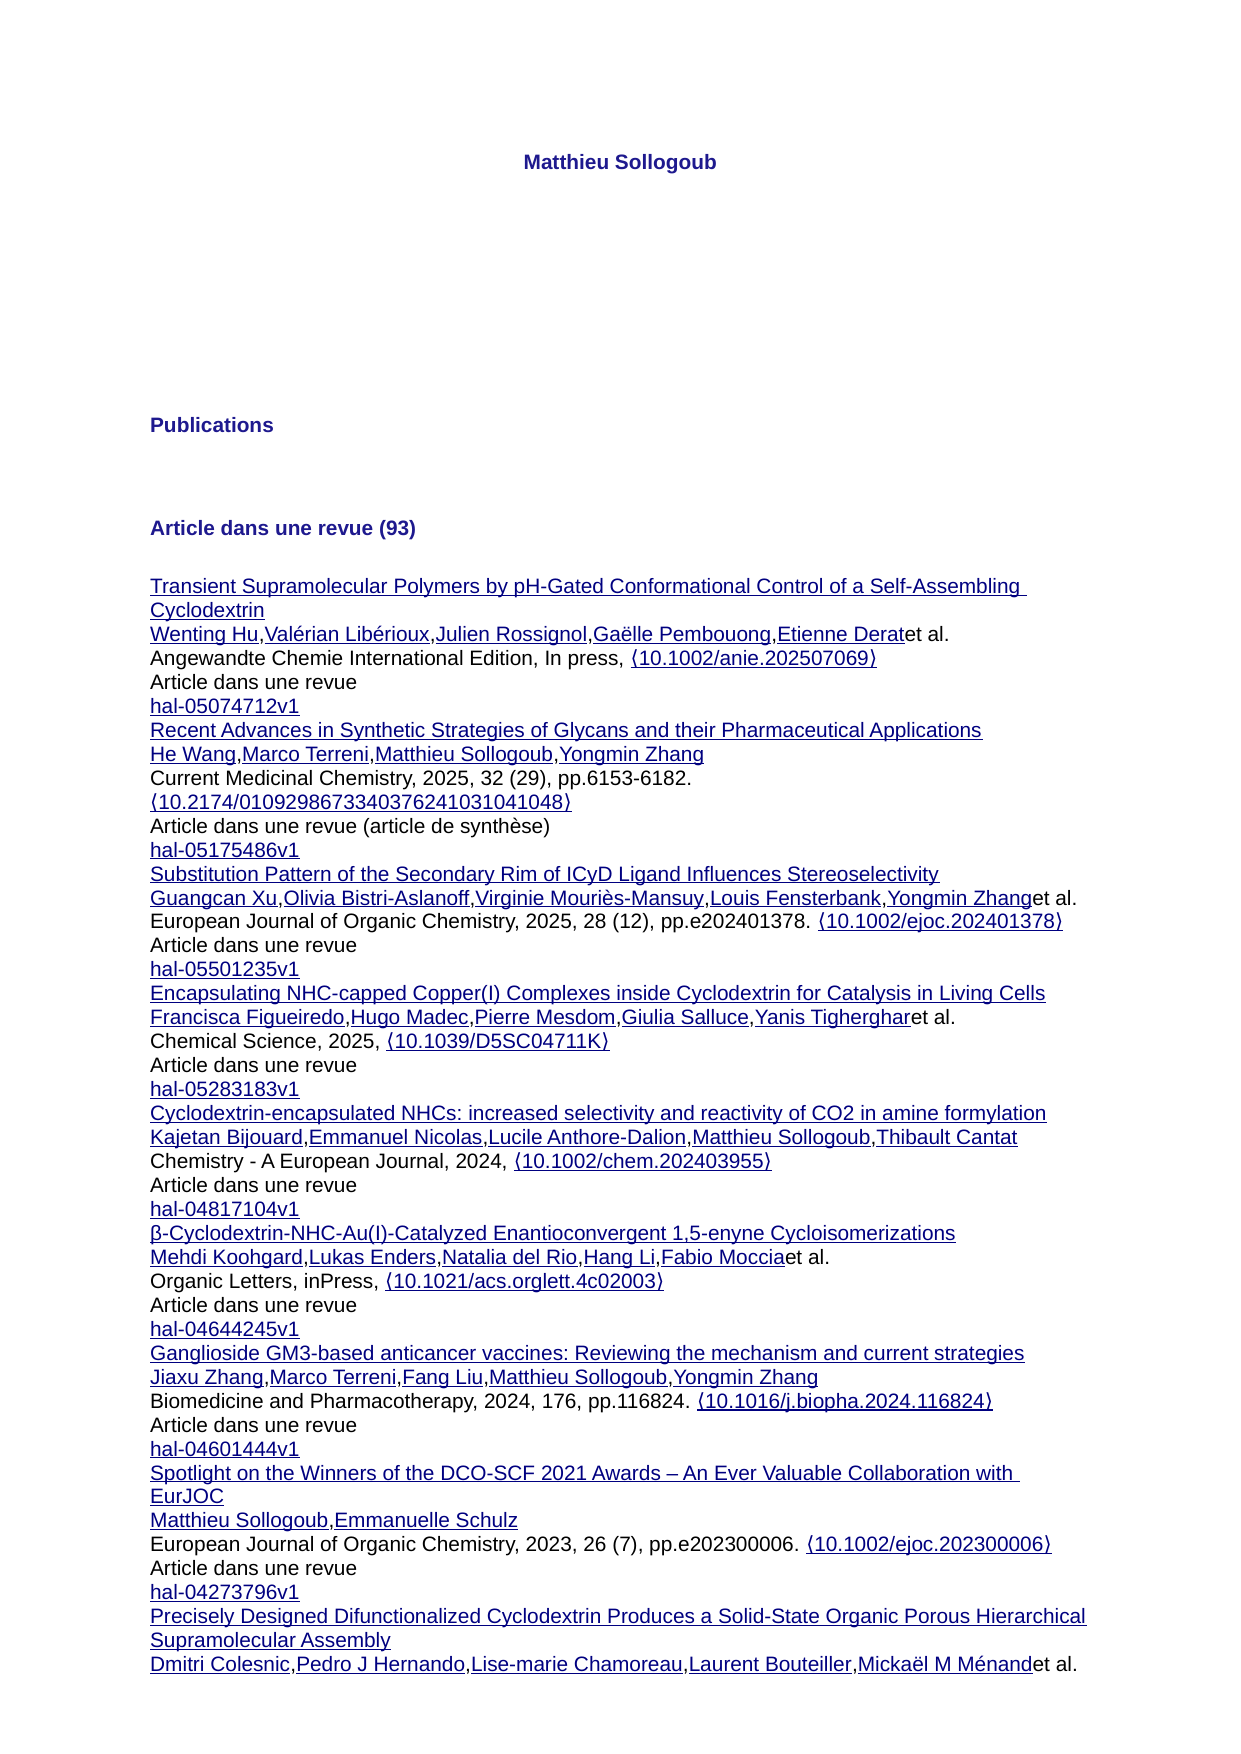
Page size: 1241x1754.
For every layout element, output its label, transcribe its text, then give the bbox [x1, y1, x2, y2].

table_cell Substitution Pattern of the Secondary Rim of ICyD Ligand Influences Stereoselectivity Guangcan Xu,Olivia Bistri-Aslanoff,Virginie Mouriès-Mansuy,Louis Fensterbank,Yongmin Zhanget al. European Journal of Organic Chemistry, 2025, 28 (12), pp.e202401378. ⟨10.1002/ejoc.202401378⟩ Article dans une revue hal-05501235v1 [150, 861, 1090, 981]
table_cell β-Cyclodextrin-NHC-Au(I)-Catalyzed Enantioconvergent 1,5-enyne Cycloisomerizations Mehdi Koohgard,Lukas Enders,Natalia del Rio,Hang Li,Fabio Mocciaet al. Organic Letters, inPress, ⟨10.1021/acs.orglett.4c02003⟩ Article dans une revue hal-04644245v1 [150, 1221, 1090, 1341]
subtitle Article dans une revue (93) [150, 516, 1090, 539]
subtitle Publications [150, 412, 1090, 436]
table_cell Cyclodextrin‐encapsulated NHCs: increased selectivity and reactivity of CO2 in amine formylation Kajetan Bijouard,Emmanuel Nicolas,Lucile Anthore-Dalion,Matthieu Sollogoub,Thibault Cantat Chemistry - A European Journal, 2024, ⟨10.1002/chem.202403955⟩ Article dans une revue hal-04817104v1 [150, 1101, 1090, 1221]
table_cell Ganglioside GM3-based anticancer vaccines: Reviewing the mechanism and current strategies Jiaxu Zhang,Marco Terreni,Fang Liu,Matthieu Sollogoub,Yongmin Zhang Biomedicine and Pharmacotherapy, 2024, 176, pp.116824. ⟨10.1016/j.biopha.2024.116824⟩ Article dans une revue hal-04601444v1 [150, 1341, 1090, 1460]
table_cell Precisely Designed Difunctionalized Cyclodextrin Produces a Solid‐State Organic Porous Hierarchical Supramolecular Assembly Dmitri Colesnic,Pedro J Hernando,Lise‐marie Chamoreau,Laurent Bouteiller,Mickaël M Ménandet al. [150, 1604, 1090, 1676]
table_header Transient Supramolecular Polymers by pH‐Gated Conformational Control of a Self‐Assembling Cyclodextrin Wenting Hu,Valérian Libérioux,Julien Rossignol,Gaëlle Pembouong,Etienne Deratet al. Angewandte Chemie International Edition, In press, ⟨10.1002/anie.202507069⟩ Article dans une revue hal-05074712v1 [150, 574, 1090, 718]
table_cell Encapsulating NHC‐capped Copper(I) Complexes inside Cyclodextrin for Catalysis in Living Cells Francisca Figueiredo,Hugo Madec,Pierre Mesdom,Giulia Salluce,Yanis Tighergharet al. Chemical Science, 2025, ⟨10.1039/D5SC04711K⟩ Article dans une revue hal-05283183v1 [150, 981, 1090, 1101]
subtitle Matthieu Sollogoub [150, 150, 1090, 174]
table_cell Spotlight on the Winners of the DCO‐SCF 2021 Awards – An Ever Valuable Collaboration with EurJOC Matthieu Sollogoub,Emmanuelle Schulz European Journal of Organic Chemistry, 2023, 26 (7), pp.e202300006. ⟨10.1002/ejoc.202300006⟩ Article dans une revue hal-04273796v1 [150, 1460, 1090, 1604]
table_cell Recent Advances in Synthetic Strategies of Glycans and their Pharmaceutical Applications He Wang,Marco Terreni,Matthieu Sollogoub,Yongmin Zhang Current Medicinal Chemistry, 2025, 32 (29), pp.6153-6182. ⟨10.2174/0109298673340376241031041048⟩ Article dans une revue (article de synthèse) hal-05175486v1 [150, 718, 1090, 861]
